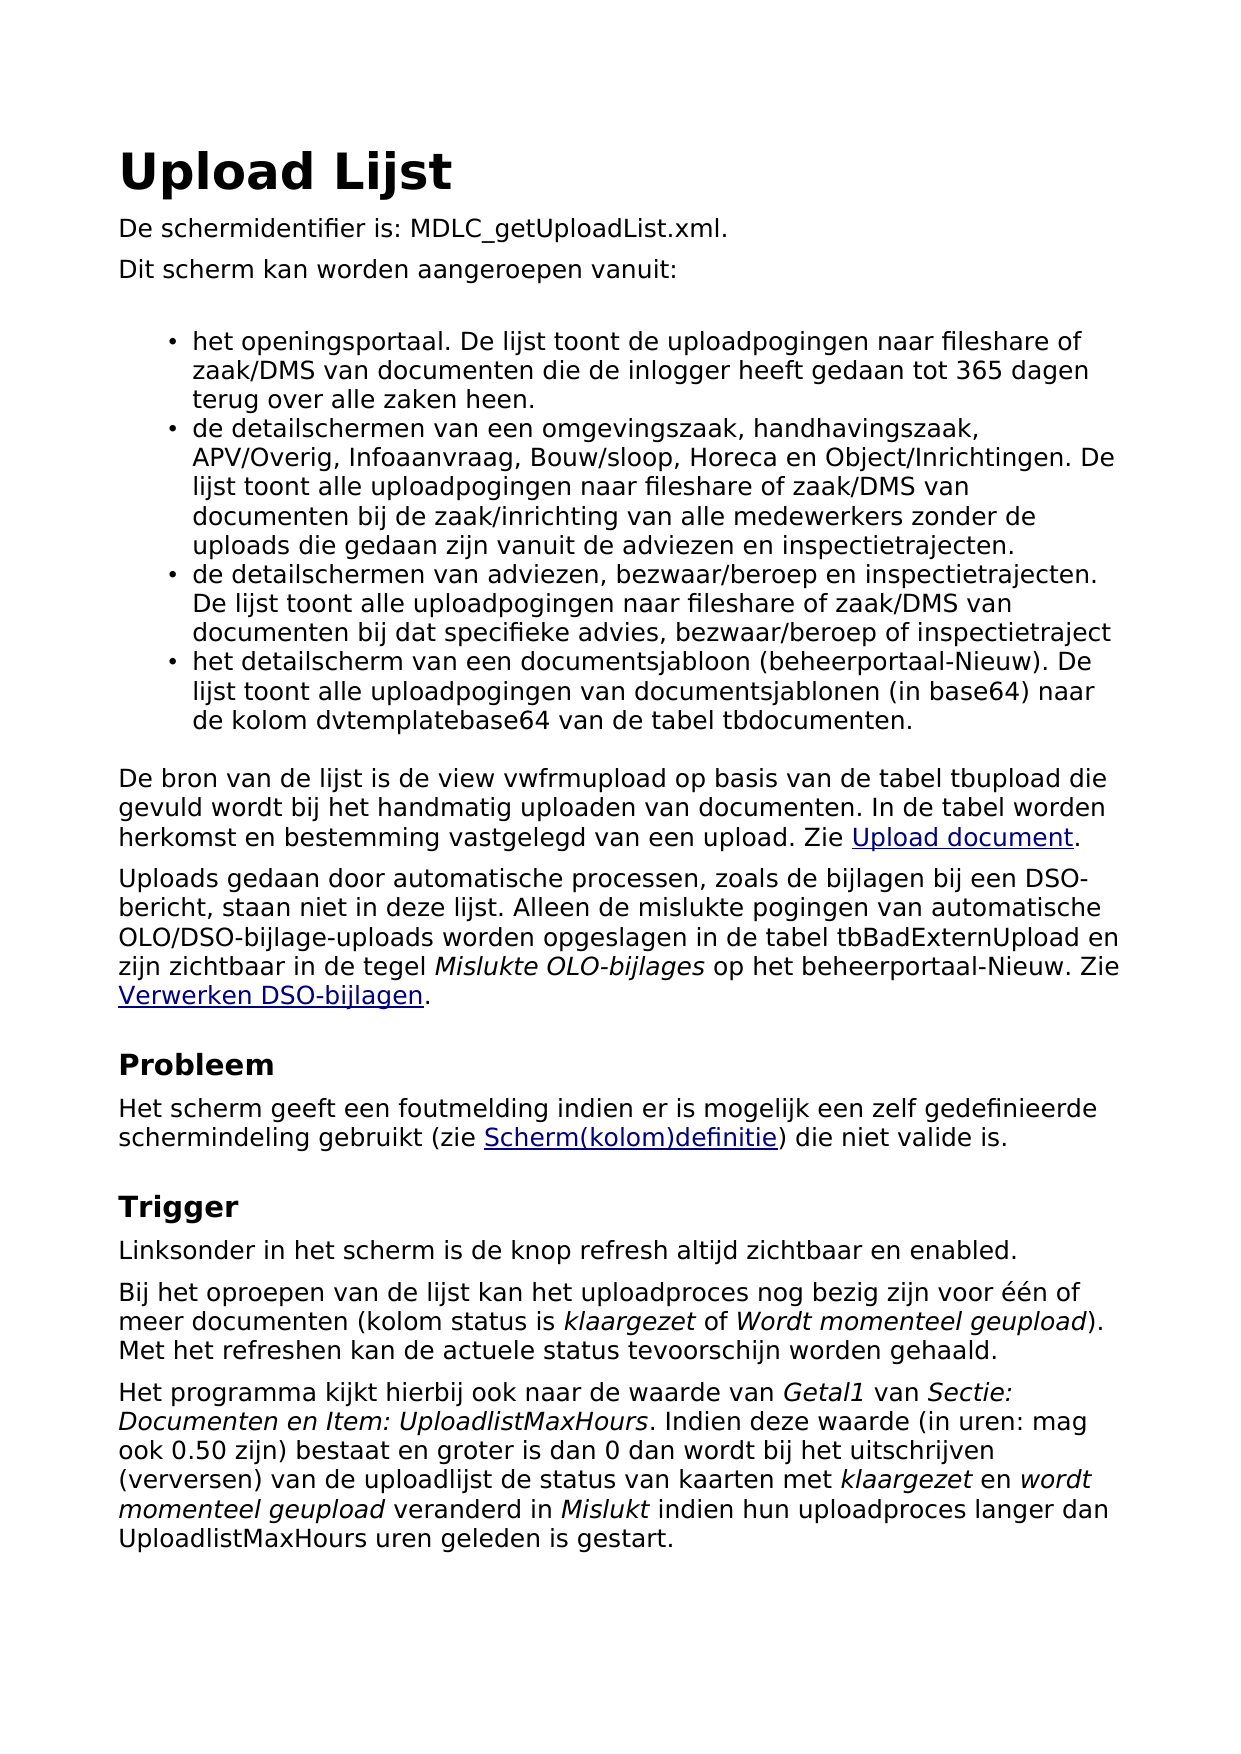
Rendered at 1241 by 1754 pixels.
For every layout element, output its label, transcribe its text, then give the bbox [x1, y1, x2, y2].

text De schermidentifier is: MDLC_getUploadList.xml. [118, 214, 1122, 243]
text Bij het oproepen van de lijst kan het uploadproces nog bezig zijn voor één of meer documenten (kolom status is klaargezet of Wordt momenteel geupload). Met het refreshen kan de actuele status tevoorschijn worden gehaald. [118, 1278, 1122, 1366]
text Linksonder in het scherm is de knop refresh altijd zichtbaar en enabled. [118, 1237, 1122, 1266]
text Dit scherm kan worden aangeroepen vanuit: [118, 256, 1122, 285]
subtitle Trigger [118, 1190, 1122, 1224]
text De bron van de lijst is de view vwfrmupload op basis van de tabel tbupload die gevuld wordt bij het handmatig uploaden van documenten. In de tabel worden herkomst en bestemming vastgelegd van een upload. Zie Upload document. [118, 764, 1122, 852]
list het detailscherm van een documentsjabloon (beheerportaal-Nieuw). De lijst toont alle uploadpogingen van documentsjablonen (in base64) naar de kolom dvtemplatebase64 van de tabel tbdocumenten. [177, 647, 1122, 735]
text Uploads gedaan door automatische processen, zoals de bijlagen bij een DSO-bericht, staan niet in deze lijst. Alleen de mislukte pogingen van automatische OLO/DSO-bijlage-uploads worden opgeslagen in de tabel tbBadExternUpload en zijn zichtbaar in de tegel Mislukte OLO-bijlages op het beheerportaal-Nieuw. Zie Verwerken DSO-bijlagen. [118, 864, 1122, 1010]
text Het programma kijkt hierbij ook naar de waarde van Getal1 van Sectie: Documenten en Item: UploadlistMaxHours. Indien deze waarde (in uren: mag ook 0.50 zijn) bestaat en groter is dan 0 dan wordt bij het uitschrijven (verversen) van de uploadlijst de status van kaarten met klaargezet en wordt momenteel geupload veranderd in Mislukt indien hun uploadproces langer dan UploadlistMaxHours uren geleden is gestart. [118, 1378, 1122, 1553]
subtitle Upload Lijst [118, 143, 1122, 201]
list het openingsportaal. De lijst toont de uploadpogingen naar fileshare of zaak/DMS van documenten die de inlogger heeft gedaan tot 365 dagen terug over alle zaken heen. [177, 327, 1122, 414]
list de detailschermen van een omgevingszaak, handhavingszaak, APV/Overig, Infoaanvraag, Bouw/sloop, Horeca en Object/Inrichtingen. De lijst toont alle uploadpogingen naar fileshare of zaak/DMS van documenten bij de zaak/inrichting van alle medewerkers zonder de uploads die gedaan zijn vanuit de adviezen en inspectietrajecten. [177, 414, 1122, 560]
text Het scherm geeft een foutmelding indien er is mogelijk een zelf gedefinieerde schermindeling gebruikt (zie Scherm(kolom)definitie) die niet valide is. [118, 1094, 1122, 1153]
list de detailschermen van adviezen, bezwaar/beroep en inspectietrajecten. De lijst toont alle uploadpogingen naar fileshare of zaak/DMS van documenten bij dat specifieke advies, bezwaar/beroep of inspectietraject [177, 560, 1122, 647]
subtitle Probleem [118, 1048, 1122, 1082]
